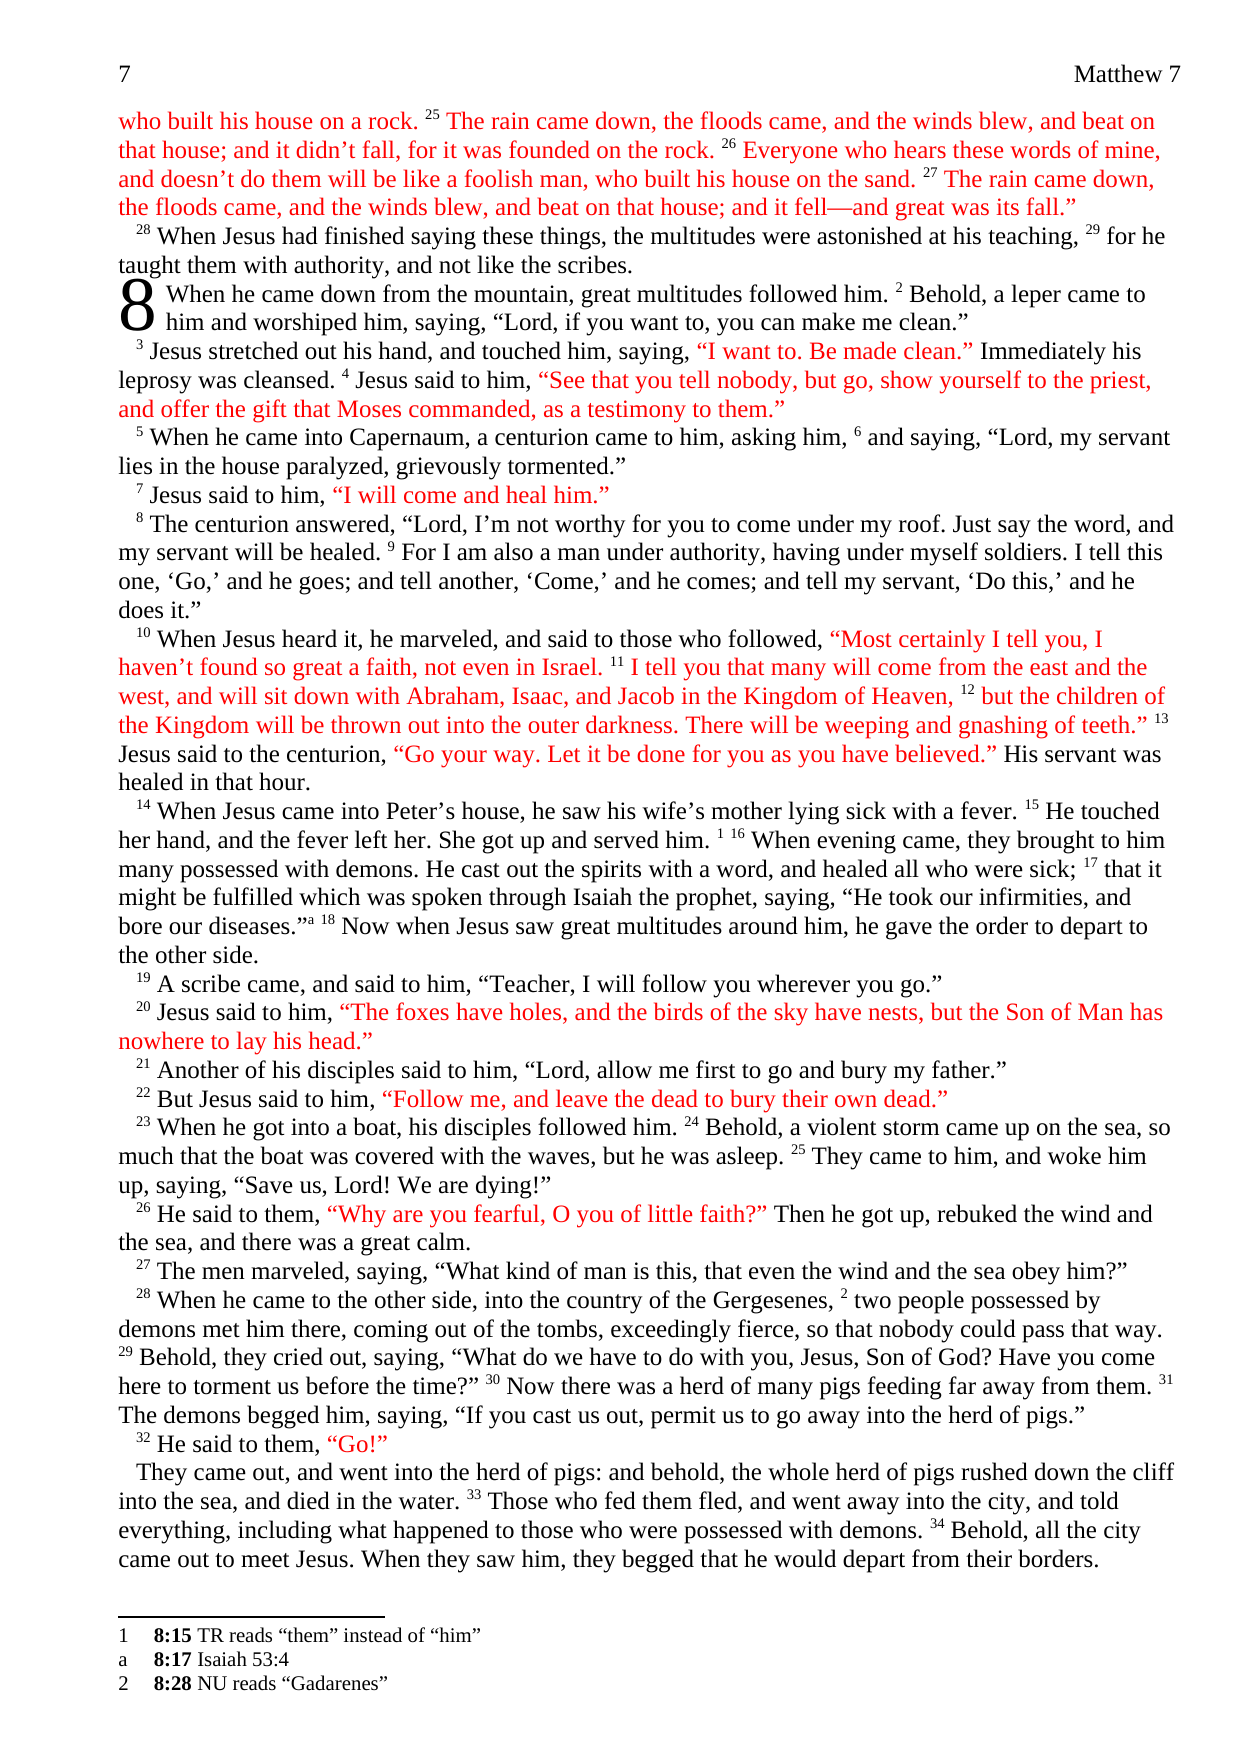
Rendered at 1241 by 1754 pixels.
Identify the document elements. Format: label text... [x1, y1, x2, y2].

text 32 He said to them, “Go!” [118, 1429, 1181, 1457]
text 21 Another of his disciples said to him, “Lord, allow me first to go and bury my father.” [118, 1055, 1181, 1084]
text 5 When he came into Capernaum, a centurion came to him, asking him, 6 and saying, “Lord, my servant lies in the house paralyzed, grievously tormented.” [118, 422, 1181, 480]
text They came out, and went into the herd of pigs: and behold, the whole herd of pigs rushed down the cliff into the sea, and died in the water. 33 Those who fed them fled, and went away into the city, and told everything, including what happened to those who were possessed with demons. 34 Behold, all the city came out to meet Jesus. When they saw him, they begged that he would depart from their borders. [118, 1457, 1181, 1572]
text 27 The men marveled, saying, “What kind of man is this, that even the wind and the sea obey him?” [118, 1256, 1181, 1285]
text who built his house on a rock. 25 The rain came down, the floods came, and the winds blew, and beat on that house; and it didn’t fall, for it was founded on the rock. 26 Everyone who hears these words of mine, and doesn’t do them will be like a foolish man, who built his house on the sand. 27 The rain came down, the floods came, and the winds blew, and beat on that house; and it fell—and great was its fall.” [118, 106, 1181, 221]
text 8:17 Isaiah 53:4 [118, 1647, 1181, 1671]
text 8:28 NU reads “Gadarenes” [118, 1671, 1181, 1695]
text 8 The centurion answered, “Lord, I’m not worthy for you to come under my roof. Just say the word, and my servant will be healed. 9 For I am also a man under authority, having under myself soldiers. I tell this one, ‘Go,’ and he goes; and tell another, ‘Come,’ and he comes; and tell my servant, ‘Do this,’ and he does it.” [118, 509, 1181, 624]
text 28 When Jesus had finished saying these things, the multitudes were astonished at his teaching, 29 for he taught them with authority, and not like the scribes. [118, 221, 1181, 279]
text 22 But Jesus said to him, “Follow me, and leave the dead to bury their own dead.” [118, 1084, 1181, 1112]
text 20 Jesus said to him, “The foxes have holes, and the birds of the sky have nests, but the Son of Man has nowhere to lay his head.” [118, 997, 1181, 1055]
text 10 When Jesus heard it, he marveled, and said to those who followed, “Most certainly I tell you, I haven’t found so great a faith, not even in Israel. 11 I tell you that many will come from the east and the west, and will sit down with Abraham, Isaac, and Jacob in the Kingdom of Heaven, 12 but the children of the Kingdom will be thrown out into the outer darkness. There will be weeping and gnashing of teeth.” 13 Jesus said to the centurion, “Go your way. Let it be done for you as you have believed.” His servant was healed in that hour. [118, 624, 1181, 796]
text 14 When Jesus came into Peter’s house, he saw his wife’s mother lying sick with a fever. 15 He touched her hand, and the fever left her. She got up and served him. 16 When evening came, they brought to him many possessed with demons. He cast out the spirits with a word, and healed all who were sick; 17 that it might be fulfilled which was spoken through Isaiah the prophet, saying, “He took our infirmities, and bore our diseases.” 18 Now when Jesus saw great multitudes around him, he gave the order to depart to the other side. [118, 796, 1181, 969]
text 8:15 TR reads “them” instead of “him” [118, 1623, 1181, 1647]
text 8When he came down from the mountain, great multitudes followed him. 2 Behold, a leper came to him and worshiped him, saying, “Lord, if you want to, you can make me clean.” [118, 279, 1181, 336]
text 28 When he came to the other side, into the country of the Gergesenes, two people possessed by demons met him there, coming out of the tombs, exceedingly fierce, so that nobody could pass that way. 29 Behold, they cried out, saying, “What do we have to do with you, Jesus, Son of God? Have you come here to torment us before the time?” 30 Now there was a herd of many pigs feeding far away from them. 31 The demons begged him, saying, “If you cast us out, permit us to go away into the herd of pigs.” [118, 1285, 1181, 1429]
text 23 When he got into a boat, his disciples followed him. 24 Behold, a violent storm came up on the sea, so much that the boat was covered with the waves, but he was asleep. 25 They came to him, and woke him up, saying, “Save us, Lord! We are dying!” [118, 1112, 1181, 1199]
text 26 He said to them, “Why are you fearful, O you of little faith?” Then he got up, rebuked the wind and the sea, and there was a great calm. [118, 1199, 1181, 1256]
text 3 Jesus stretched out his hand, and touched him, saying, “I want to. Be made clean.” Immediately his leprosy was cleansed. 4 Jesus said to him, “See that you tell nobody, but go, show yourself to the priest, and offer the gift that Moses commanded, as a testimony to them.” [118, 336, 1181, 422]
text 19 A scribe came, and said to him, “Teacher, I will follow you wherever you go.” [118, 969, 1181, 997]
text 7 Jesus said to him, “I will come and heal him.” [118, 480, 1181, 509]
